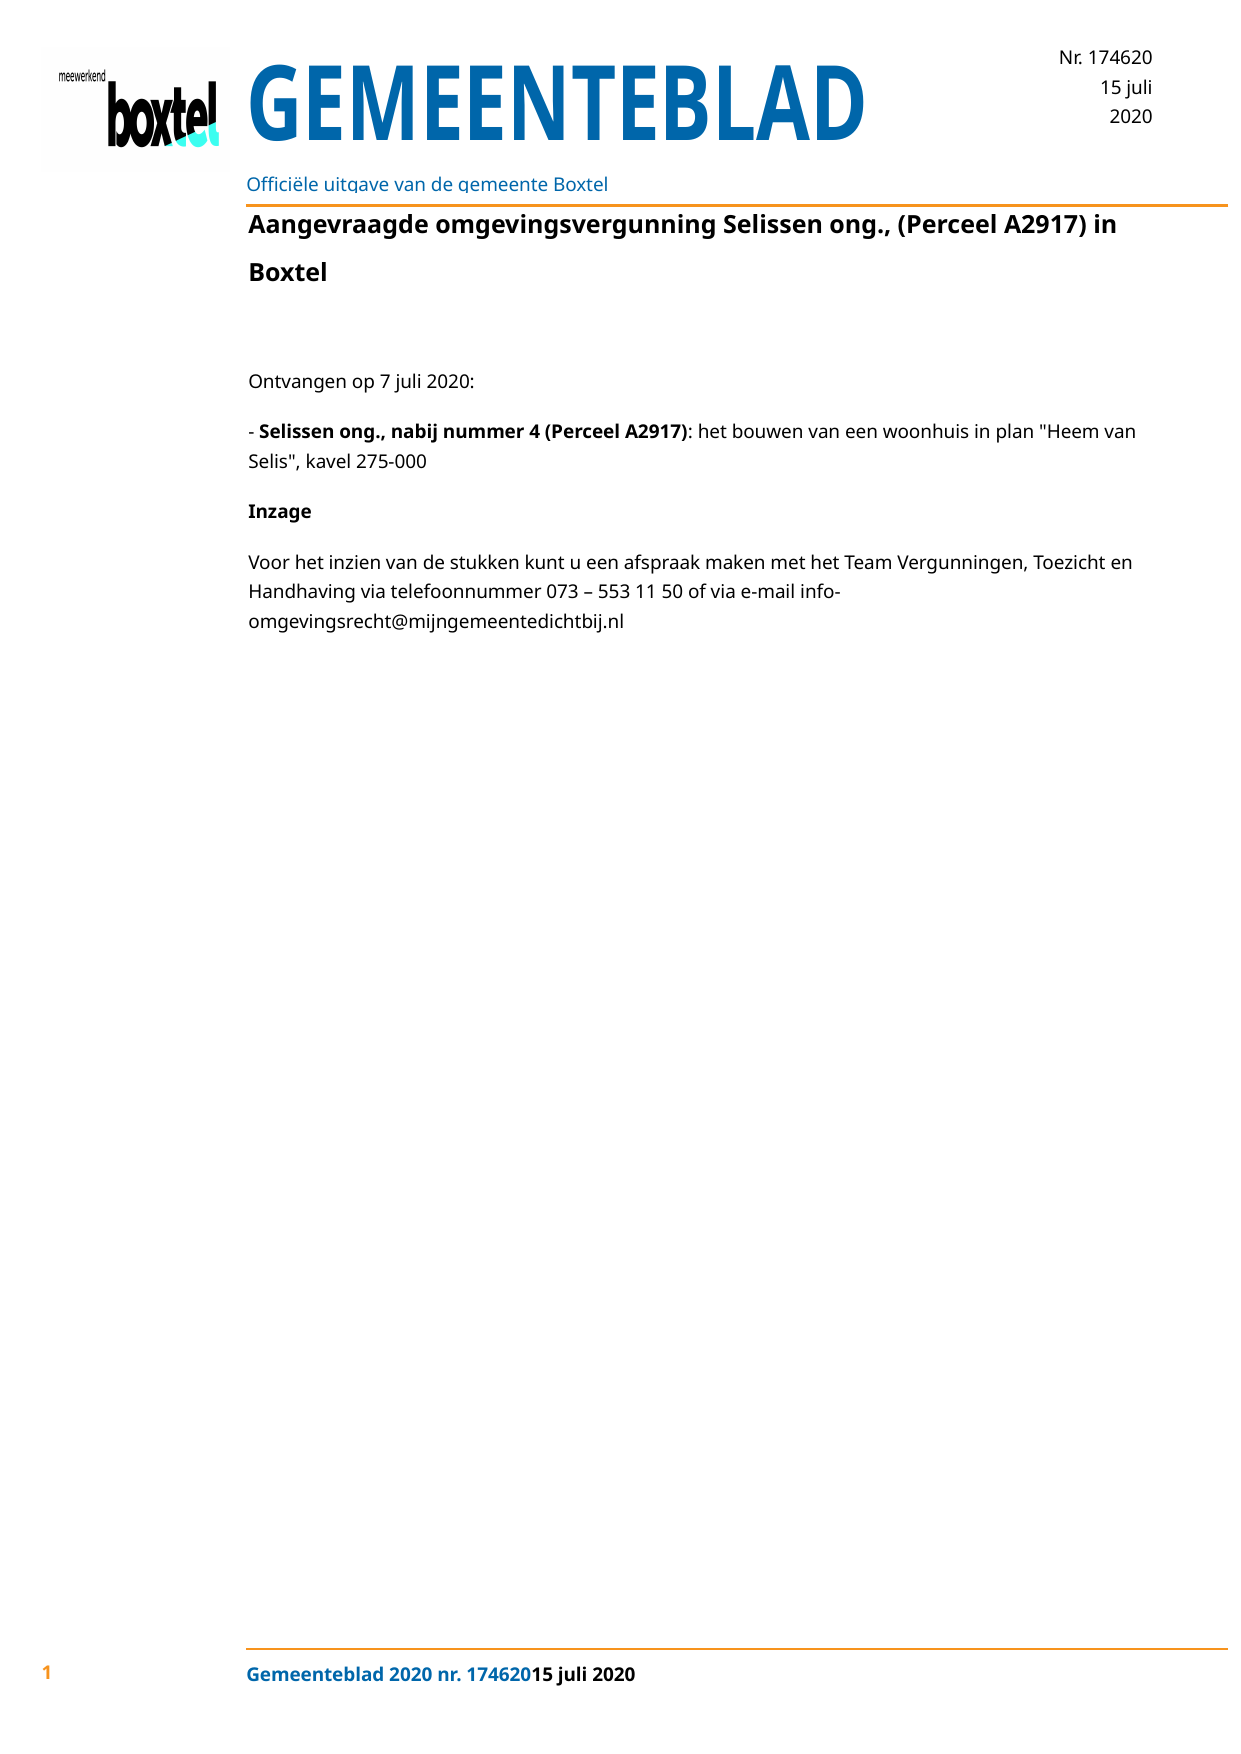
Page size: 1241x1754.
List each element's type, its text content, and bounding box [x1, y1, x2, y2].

picture [41, 47, 231, 172]
text Voor het inzien van de stukken kunt u een afspraak maken met het Team Vergunningen, Toezicht en Handhaving via telefoonnummer 073 – 553 11 50 of via e-mail info-omgevingsrecht@mijngemeentedichtbij.nl [248, 549, 1152, 634]
text - Selissen ong., nabij nummer 4 (Perceel A2917): het bouwen van een woonhuis in plan "Heem van Selis", kavel 275-000 [248, 419, 1152, 474]
text Ontvangen op 7 juli 2020: [248, 368, 1152, 394]
text Aangevraagde omgevingsvergunning Selissen ong., (Perceel A2917) in Boxtel [248, 207, 1152, 288]
text Inzage [248, 499, 1152, 524]
